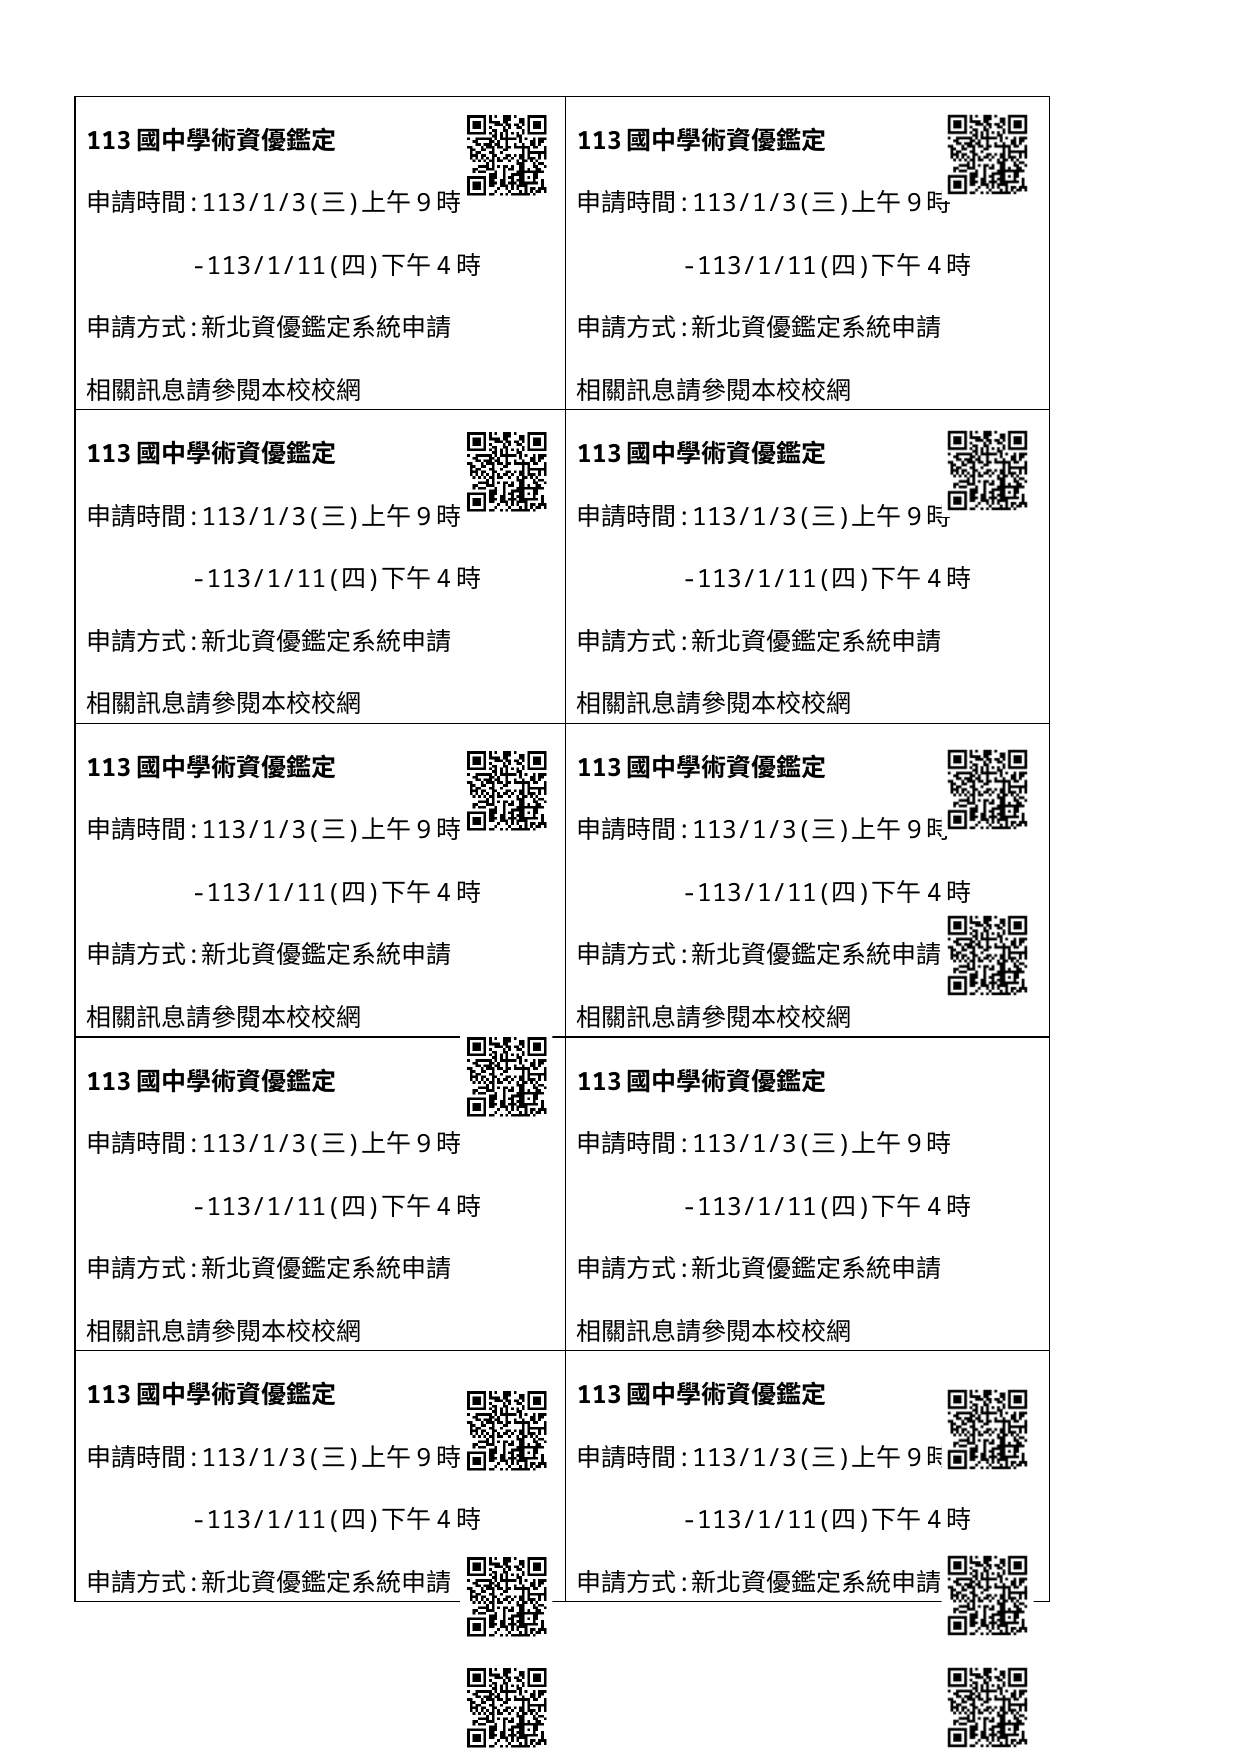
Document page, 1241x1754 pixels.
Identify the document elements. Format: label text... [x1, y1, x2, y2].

table_cell 113國中學術資優鑑定 申請時間:113/1/3(三)上午9時 -113/1/11(四)下午4時 申請方式:新北資優鑑定系統申請 相關訊息請參閱本校校網 [566, 1038, 1049, 1350]
table_header 113國中學術資優鑑定 申請時間:113/1/3(三)上午9時 -113/1/11(四)下午4時 申請方式:新北資優鑑定系統申請 相關訊息請參閱本校校網 [566, 97, 1049, 409]
table_cell 113國中學術資優鑑定 申請時間:113/1/3(三)上午9時 -113/1/11(四)下午4時 申請方式:新北資優鑑定系統申請 [566, 1351, 1049, 1601]
table_header 113國中學術資優鑑定 申請時間:113/1/3(三)上午9時 -113/1/11(四)下午4時 申請方式:新北資優鑑定系統申請 相關訊息請參閱本校校網 [76, 97, 565, 409]
table_cell 113國中學術資優鑑定 申請時間:113/1/3(三)上午9時 -113/1/11(四)下午4時 申請方式:新北資優鑑定系統申請 相關訊息請參閱本校校網 [76, 724, 565, 1036]
table_cell 113國中學術資優鑑定 申請時間:113/1/3(三)上午9時 -113/1/11(四)下午4時 申請方式:新北資優鑑定系統申請 相關訊息請參閱本校校網 [76, 410, 565, 723]
table_cell 113國中學術資優鑑定 申請時間:113/1/3(三)上午9時 -113/1/11(四)下午4時 申請方式:新北資優鑑定系統申請 [76, 1351, 565, 1601]
table_cell 113國中學術資優鑑定 申請時間:113/1/3(三)上午9時 -113/1/11(四)下午4時 申請方式:新北資優鑑定系統申請 相關訊息請參閱本校校網 [566, 724, 1049, 1036]
table_cell 113國中學術資優鑑定 申請時間:113/1/3(三)上午9時 -113/1/11(四)下午4時 申請方式:新北資優鑑定系統申請 相關訊息請參閱本校校網 [566, 410, 1049, 723]
table_cell 113國中學術資優鑑定 申請時間:113/1/3(三)上午9時 -113/1/11(四)下午4時 申請方式:新北資優鑑定系統申請 相關訊息請參閱本校校網 [76, 1038, 565, 1350]
